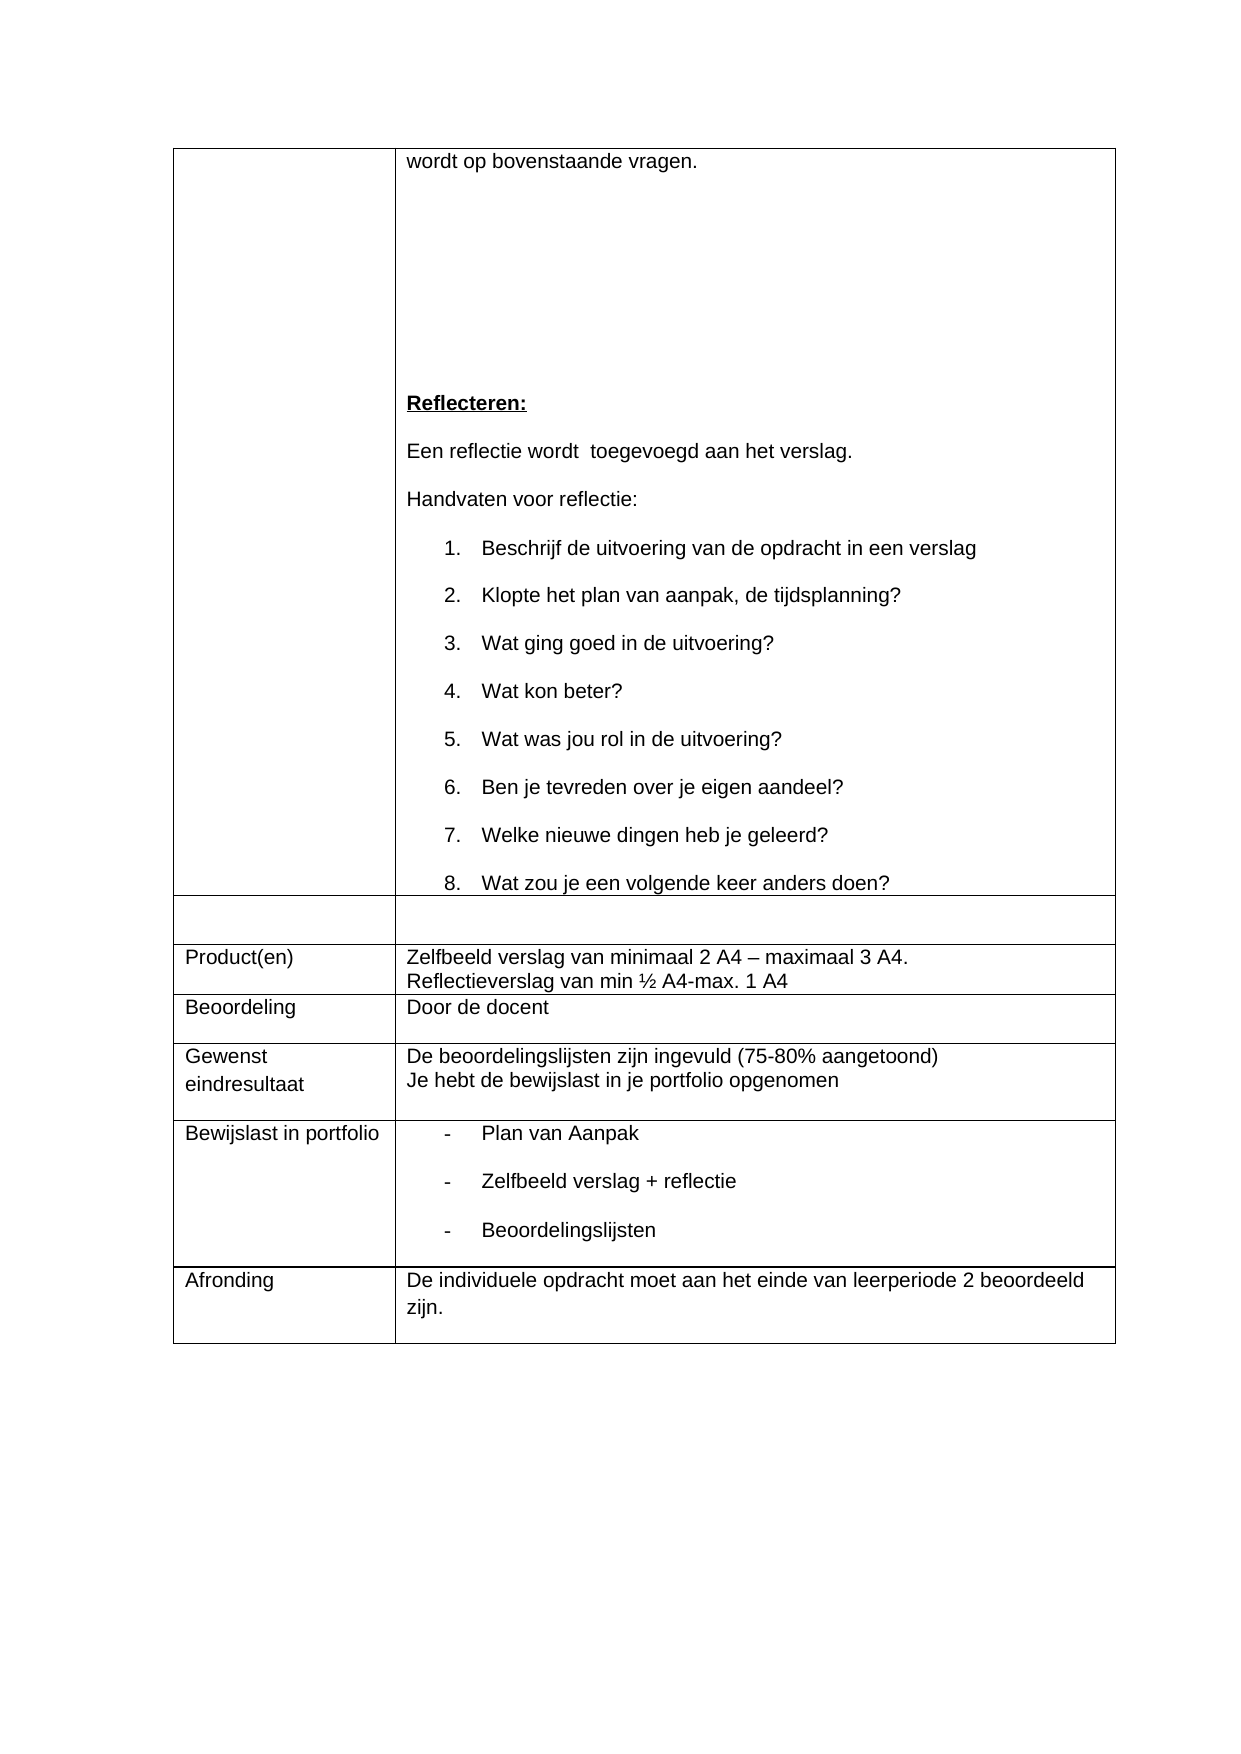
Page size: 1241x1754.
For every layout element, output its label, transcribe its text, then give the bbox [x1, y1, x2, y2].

table_cell Beoordeling [174, 995, 395, 1043]
table_cell Afronding [174, 1268, 395, 1343]
table_cell Product(en) [174, 945, 395, 993]
table_cell Zelfbeeld verslag van minimaal 2 A4 – maximaal 3 A4. Reflectieverslag van min ½ A4-max. 1 A4 [396, 945, 1115, 993]
table_cell De beoordelingslijsten zijn ingevuld (75-80% aangetoond) Je hebt de bewijslast in je portfolio opgenomen [396, 1044, 1115, 1120]
table_cell Plan van Aanpak Zelfbeeld verslag + reflectie Beoordelingslijsten [396, 1121, 1115, 1266]
table_cell Gewenst eindresultaat [174, 1044, 395, 1120]
table_cell Door de docent [396, 995, 1115, 1043]
table_cell [396, 896, 1115, 944]
table_header [174, 149, 395, 895]
table_cell De individuele opdracht moet aan het einde van leerperiode 2 beoordeeld zijn. [396, 1268, 1115, 1343]
table_cell [174, 896, 395, 944]
table_cell Bewijslast in portfolio [174, 1121, 395, 1266]
table_header Oriënteren: Zelfbeeld: Wie ben jij, waar ben jij goed in en waar ben jij minder goed in? Wat zijn jouw persoonlijke kenmerken en kwaliteiten die maken dat jij bent wie je bent? Hoe zien anderen jou? Anderen zien alleen jouw gedrag, de uitingen van jouw persoonlijke kenmerken en kwaliteiten. Stel jezelf de volgende vragen: Wat is je achtergrond (opvoeding, school, cultuur, religie)? Wat zijn je persoonlijke kwaliteiten? Wat zijn je waarden? Hoe is je persoonlijke ontwikkeling (CV: leer- en werkervaring)? Wat zijn je sterke en minder sterke kanten? Wat zijn je interesses en wensen Wat zijn je innerlijke drijfveren en ambities? Hoe zien anderen mij? Jij hebt gekozen voor de opleiding doktersassistent. Je wilt nu precies weten waar je straks zoal kunt werken na je opleiding en hoe het er daar dagelijks aan toegaat. Daarom is het goed om vast eens te gaan onderzoeken wat je toekomstige werkprocessen zijn en welke competenties daarbij horen. Stel jezelf vervolgens de volgende vragen: Welke werkgevers/instellingen zouden in de toekomst interesse kunnen hebben in jou wanneer je afgestudeerd bent? Welk werkveld/instelling heeft jouw voorkeur? Waarom? Past dit beroep bij jou? Welke van die competenties heb jij nu al en welke nog niet? Plannen: In de bijlage vind je een planformulier. Maak m.b.v. dit planformulier een plan van aanpak. Voor deze individuele opdracht krijg je 2 leerperioden de tijd (d.w.z. aan het einde van leerperiode 2 moet de opdracht beoordeeld zijn, zie afronding). Op basis van een Plan van aanpak krijg je van je coach een Go/ No go. Uitvoeren/ Controleren van de opdracht: Resultaat van de opdracht: Een verslag van minimaal 2 A4 – maximaal 3 A4 waarin antwoord gegeven wordt op bovenstaande vragen. Reflecteren: Een reflectie wordt toegevoegd aan het verslag. Handvaten voor reflectie: Beschrijf de uitvoering van de opdracht in een verslag Klopte het plan van aanpak, de tijdsplanning? Wat ging goed in de uitvoering? Wat kon beter? Wat was jou rol in de uitvoering? Ben je tevreden over je eigen aandeel? Welke nieuwe dingen heb je geleerd? Wat zou je een volgende keer anders doen? [396, 149, 1115, 895]
